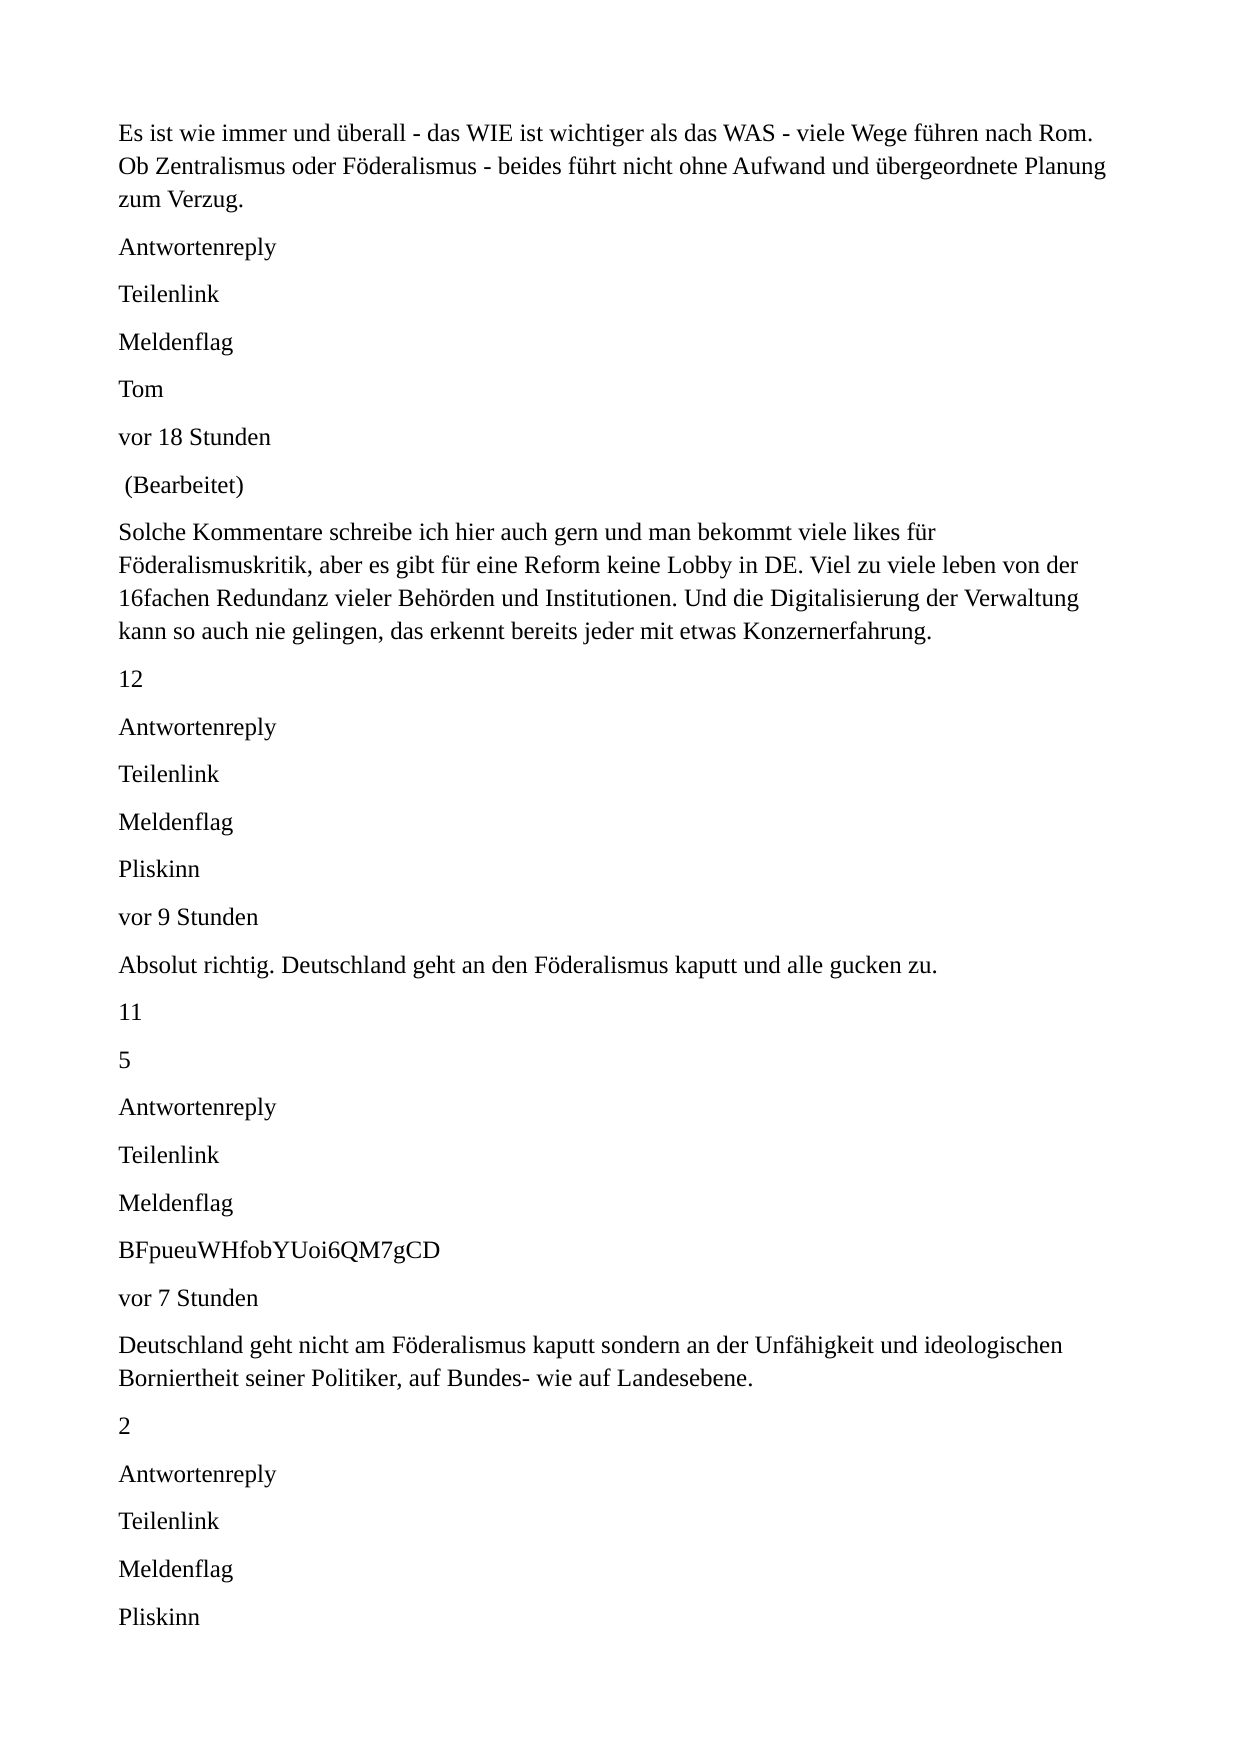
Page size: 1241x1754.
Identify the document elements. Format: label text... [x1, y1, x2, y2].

text Solche Kommentare schreibe ich hier auch gern und man bekommt viele likes für Föderalismuskritik, aber es gibt für eine Reform keine Lobby in DE. Viel zu viele leben von der 16fachen Redundanz vieler Behörden und Institutionen. Und die Digitalisierung der Verwaltung kann so auch nie gelingen, das erkennt bereits jeder mit etwas Konzernerfahrung. [118, 517, 1122, 645]
text Tom [118, 374, 1122, 403]
text Teilenlink [118, 279, 1122, 308]
text 12 [118, 664, 1122, 693]
text Teilenlink [118, 1140, 1122, 1169]
text Teilenlink [118, 759, 1122, 788]
text Antwortenreply [118, 232, 1122, 261]
text Antwortenreply [118, 1459, 1122, 1487]
text Antwortenreply [118, 712, 1122, 740]
text vor 9 Stunden [118, 902, 1122, 931]
text Antwortenreply [118, 1092, 1122, 1121]
text vor 18 Stunden [118, 422, 1122, 451]
text Deutschland geht nicht am Föderalismus kaputt sondern an der Unfähigkeit und ideologischen Borniertheit seiner Politiker, auf Bundes- wie auf Landesebene. [118, 1331, 1122, 1392]
text BFpueuWHfobYUoi6QM7gCD [118, 1235, 1122, 1264]
text (Bearbeitet) [118, 470, 1122, 498]
text Pliskinn [118, 854, 1122, 883]
text Es ist wie immer und überall - das WIE ist wichtiger als das WAS - viele Wege führen nach Rom. Ob Zentralismus oder Föderalismus - beides führt nicht ohne Aufwand und übergeordnete Planung zum Verzug. [118, 118, 1122, 213]
text Meldenflag [118, 807, 1122, 836]
text Absolut richtig. Deutschland geht an den Föderalismus kaputt und alle gucken zu. [118, 950, 1122, 978]
text Teilenlink [118, 1506, 1122, 1535]
text Meldenflag [118, 327, 1122, 356]
text 11 [118, 997, 1122, 1026]
text 2 [118, 1411, 1122, 1440]
text vor 7 Stunden [118, 1283, 1122, 1312]
text Meldenflag [118, 1554, 1122, 1583]
text Meldenflag [118, 1188, 1122, 1216]
text Pliskinn [118, 1602, 1122, 1630]
text 5 [118, 1045, 1122, 1074]
